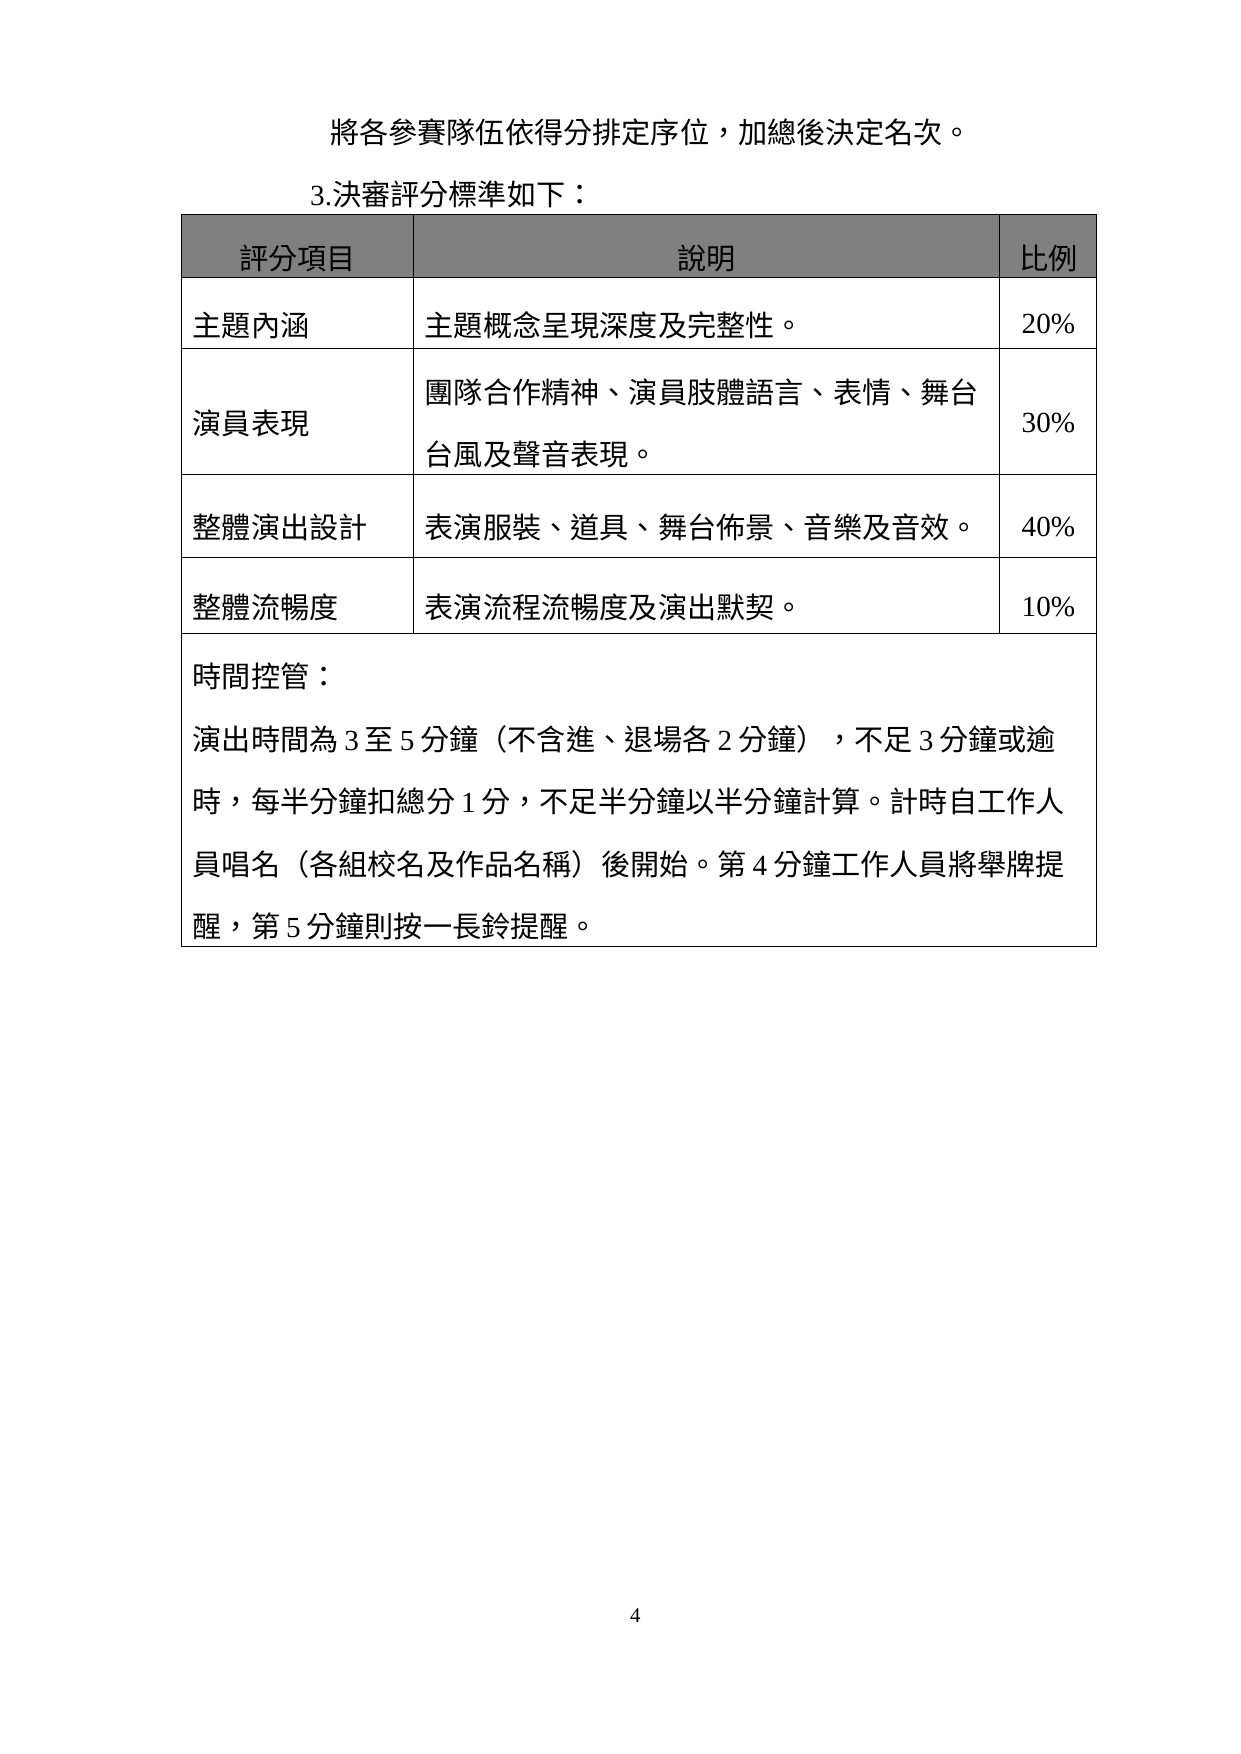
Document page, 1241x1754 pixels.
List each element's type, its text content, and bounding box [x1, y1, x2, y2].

table_header 比例 [1000, 215, 1096, 277]
table_cell 10% [1000, 558, 1096, 632]
table_cell 整體演出設計 [182, 475, 413, 557]
table_cell 團隊合作精神、演員肢體語言、表情、舞台台風及聲音表現。 [414, 349, 999, 474]
table_cell 整體流暢度 [182, 558, 413, 632]
table_cell 表演流程流暢度及演出默契。 [414, 558, 999, 632]
table_cell 30% [1000, 349, 1096, 474]
table_cell 20% [1000, 278, 1096, 348]
table_cell 40% [1000, 475, 1096, 557]
table_cell 演員表現 [182, 349, 413, 474]
text 將各參賽隊伍依得分排定序位，加總後決定名次。 [308, 89, 1092, 151]
table_cell 主題內涵 [182, 278, 413, 348]
table_header 說明 [414, 215, 999, 277]
table_cell 時間控管： 演出時間為3至5分鐘（不含進、退場各2分鐘），不足3分鐘或逾時，每半分鐘扣總分1分，不足半分鐘以半分鐘計算。計時自工作人員唱名（各組校名及作品名稱）後開始。第4分鐘工作人員將舉牌提醒，第5分鐘則按一長鈴提醒。 [182, 634, 1096, 946]
table_header 評分項目 [182, 215, 413, 277]
table_cell 主題概念呈現深度及完整性。 [414, 278, 999, 348]
table_cell 表演服裝、道具、舞台佈景、音樂及音效。 [414, 475, 999, 557]
text 3.決審評分標準如下： [310, 151, 1092, 214]
